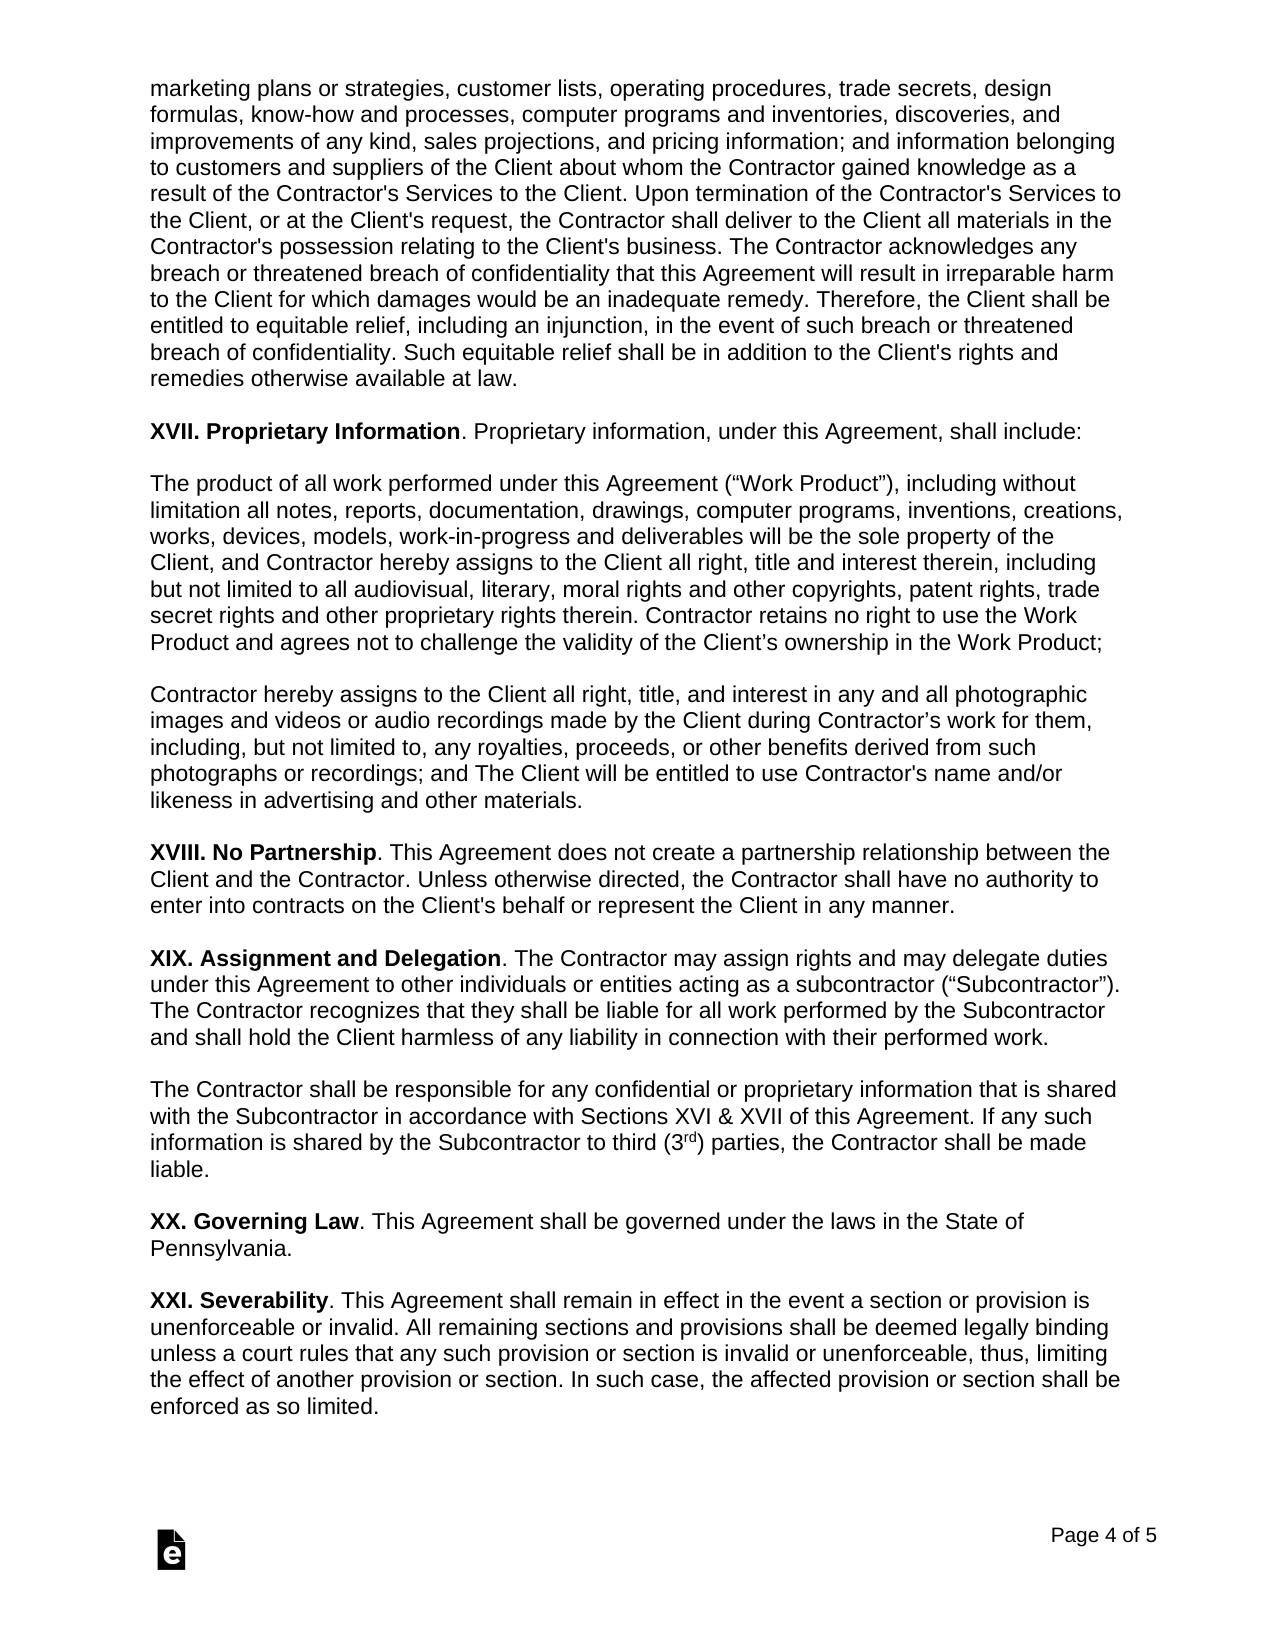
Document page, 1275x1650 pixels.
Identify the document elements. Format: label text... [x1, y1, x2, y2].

text XVIII. No Partnership. This Agreement does not create a partnership relationship between the Client and the Contractor. Unless otherwise directed, the Contractor shall have no authority to enter into contracts on the Client's behalf or represent the Client in any manner. [150, 839, 1125, 918]
text marketing plans or strategies, customer lists, operating procedures, trade secrets, design formulas, know-how and processes, computer programs and inventories, discoveries, and improvements of any kind, sales projections, and pricing information; and information belonging to customers and suppliers of the Client about whom the Contractor gained knowledge as a result of the Contractor's Services to the Client. Upon termination of the Contractor's Services to the Client, or at the Client's request, the Contractor shall deliver to the Client all materials in the Contractor's possession relating to the Client's business. The Contractor acknowledges any breach or threatened breach of confidentiality that this Agreement will result in irreparable harm to the Client for which damages would be an inadequate remedy. Therefore, the Client shall be entitled to equitable relief, including an injunction, in the event of such breach or threatened breach of confidentiality. Such equitable relief shall be in addition to the Client's rights and remedies otherwise available at law. [150, 75, 1125, 391]
text XX. Governing Law. This Agreement shall be governed under the laws in the State of Pennsylvania. [150, 1208, 1125, 1261]
text The product of all work performed under this Agreement (“Work Product”), including without limitation all notes, reports, documentation, drawings, computer programs, inventions, creations, works, devices, models, work-in-progress and deliverables will be the sole property of the Client, and Contractor hereby assigns to the Client all right, title and interest therein, including but not limited to all audiovisual, literary, moral rights and other copyrights, patent rights, trade secret rights and other proprietary rights therein. Contractor retains no right to use the Work Product and agrees not to challenge the validity of the Client’s ownership in the Work Product; [150, 470, 1125, 655]
text XXI. Severability. This Agreement shall remain in effect in the event a section or provision is unenforceable or invalid. All remaining sections and provisions shall be deemed legally binding unless a court rules that any such provision or section is invalid or unenforceable, thus, limiting the effect of another provision or section. In such case, the affected provision or section shall be enforced as so limited. [150, 1287, 1125, 1419]
text XIX. Assignment and Delegation. The Contractor may assign rights and may delegate duties under this Agreement to other individuals or entities acting as a subcontractor (“Subcontractor”). The Contractor recognizes that they shall be liable for all work performed by the Subcontractor and shall hold the Client harmless of any liability in connection with their performed work. [150, 945, 1125, 1050]
text XVII. Proprietary Information. Proprietary information, under this Agreement, shall include: [150, 418, 1125, 444]
text The Contractor shall be responsible for any confidential or proprietary information that is shared with the Subcontractor in accordance with Sections XVI & XVII of this Agreement. If any such information is shared by the Subcontractor to third (3rd) parties, the Contractor shall be made liable. [150, 1076, 1125, 1182]
text Contractor hereby assigns to the Client all right, title, and interest in any and all photographic images and videos or audio recordings made by the Client during Contractor’s work for them, including, but not limited to, any royalties, proceeds, or other benefits derived from such photographs or recordings; and The Client will be entitled to use Contractor's name and/or likeness in advertising and other materials. [150, 681, 1125, 813]
